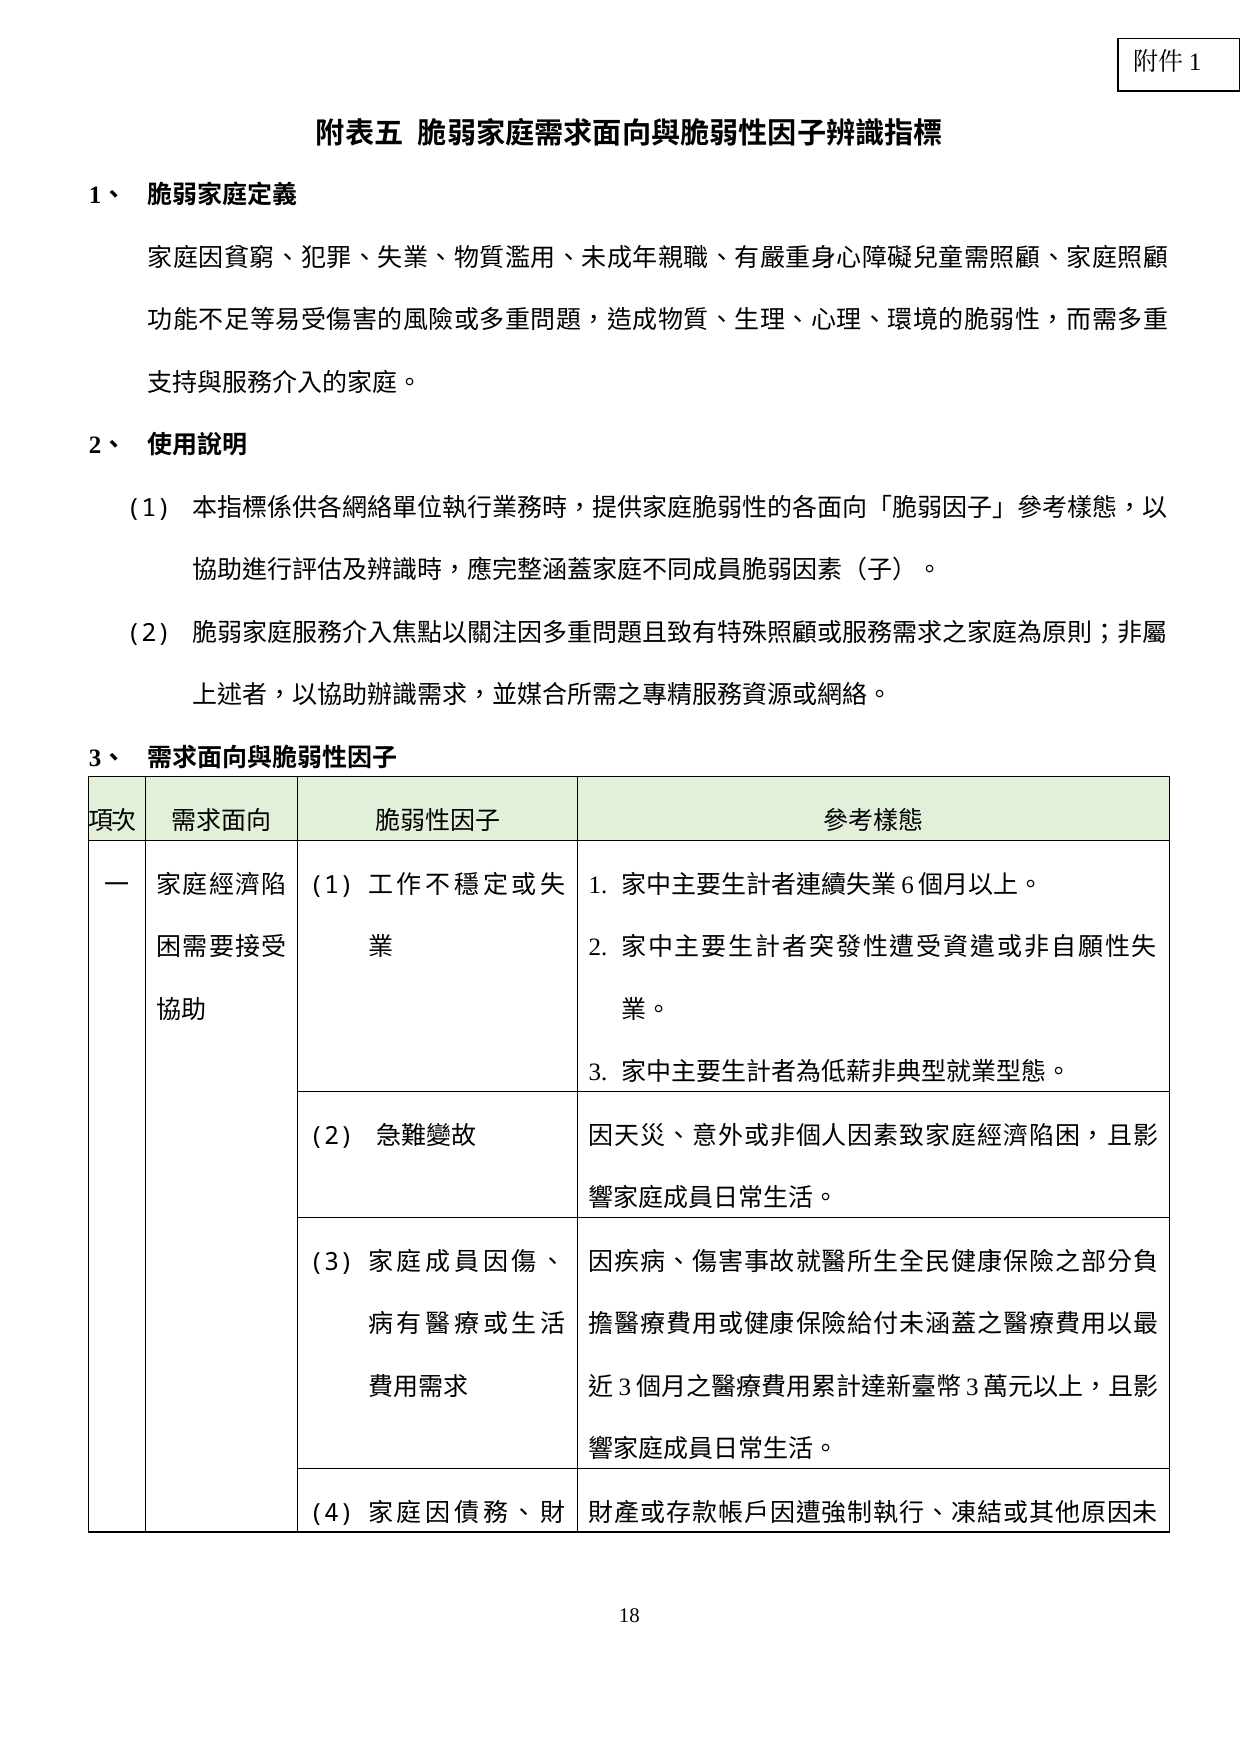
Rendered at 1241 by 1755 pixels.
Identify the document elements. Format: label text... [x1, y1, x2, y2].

list 使用說明 [89, 401, 1169, 464]
table_cell 家庭成員因傷、病有醫療或生活費用需求 [298, 1218, 577, 1468]
table_cell 家庭經濟陷困需要接受協助 [146, 841, 297, 1531]
table_cell 因天災、意外或非個人因素致家庭經濟陷困，且影響家庭成員日常生活。 [578, 1092, 1169, 1217]
list 本指標係供各網絡單位執行業務時，提供家庭脆弱性的各面向「脆弱因子」參考樣態，以協助進行評估及辨識時，應完整涵蓋家庭不同成員脆弱因素（子）。 [126, 464, 1169, 589]
text 附件1 [1133, 47, 1224, 75]
table_cell 財產或存款帳戶因遭強制執行、凍結或其他原因未 [578, 1469, 1169, 1531]
text 附表五 脆弱家庭需求面向與脆弱性因子辨識指標 [89, 89, 1169, 151]
table_cell 因疾病、傷害事故就醫所生全民健康保險之部分負擔醫療費用或健康保險給付未涵蓋之醫療費用以最近3個月之醫療費用累計達新臺幣3萬元以上，且影響家庭成員日常生活。 [578, 1218, 1169, 1468]
text [1119, 39, 1239, 90]
table_header 需求面向 [146, 777, 297, 840]
table_cell 急難變故 [298, 1092, 577, 1217]
table_cell 家庭因債務、財務凍結或具急迫性需求 [298, 1469, 577, 1531]
table_cell 一 [89, 841, 145, 1531]
table_cell 工作不穩定或失業 [298, 841, 577, 1091]
list 需求面向與脆弱性因子 [89, 714, 1169, 776]
text 家庭因貧窮、犯罪、失業、物質濫用、未成年親職、有嚴重身心障礙兒童需照顧、家庭照顧功能不足等易受傷害的風險或多重問題，造成物質、生理、心理、環境的脆弱性，而需多重支持與服務介入的家庭。 [148, 214, 1169, 401]
table_header 脆弱性因子 [298, 777, 577, 840]
table_header 項次 [89, 777, 145, 840]
list 脆弱家庭服務介入焦點以關注因多重問題且致有特殊照顧或服務需求之家庭為原則；非屬上述者，以協助辦識需求，並媒合所需之專精服務資源或網絡。 [126, 589, 1169, 714]
table_header 參考樣態 [578, 777, 1169, 840]
table_cell 家中主要生計者連續失業6個月以上。 家中主要生計者突發性遭受資遣或非自願性失業。 家中主要生計者為低薪非典型就業型態。 [578, 841, 1169, 1091]
list 脆弱家庭定義 [89, 151, 1169, 214]
